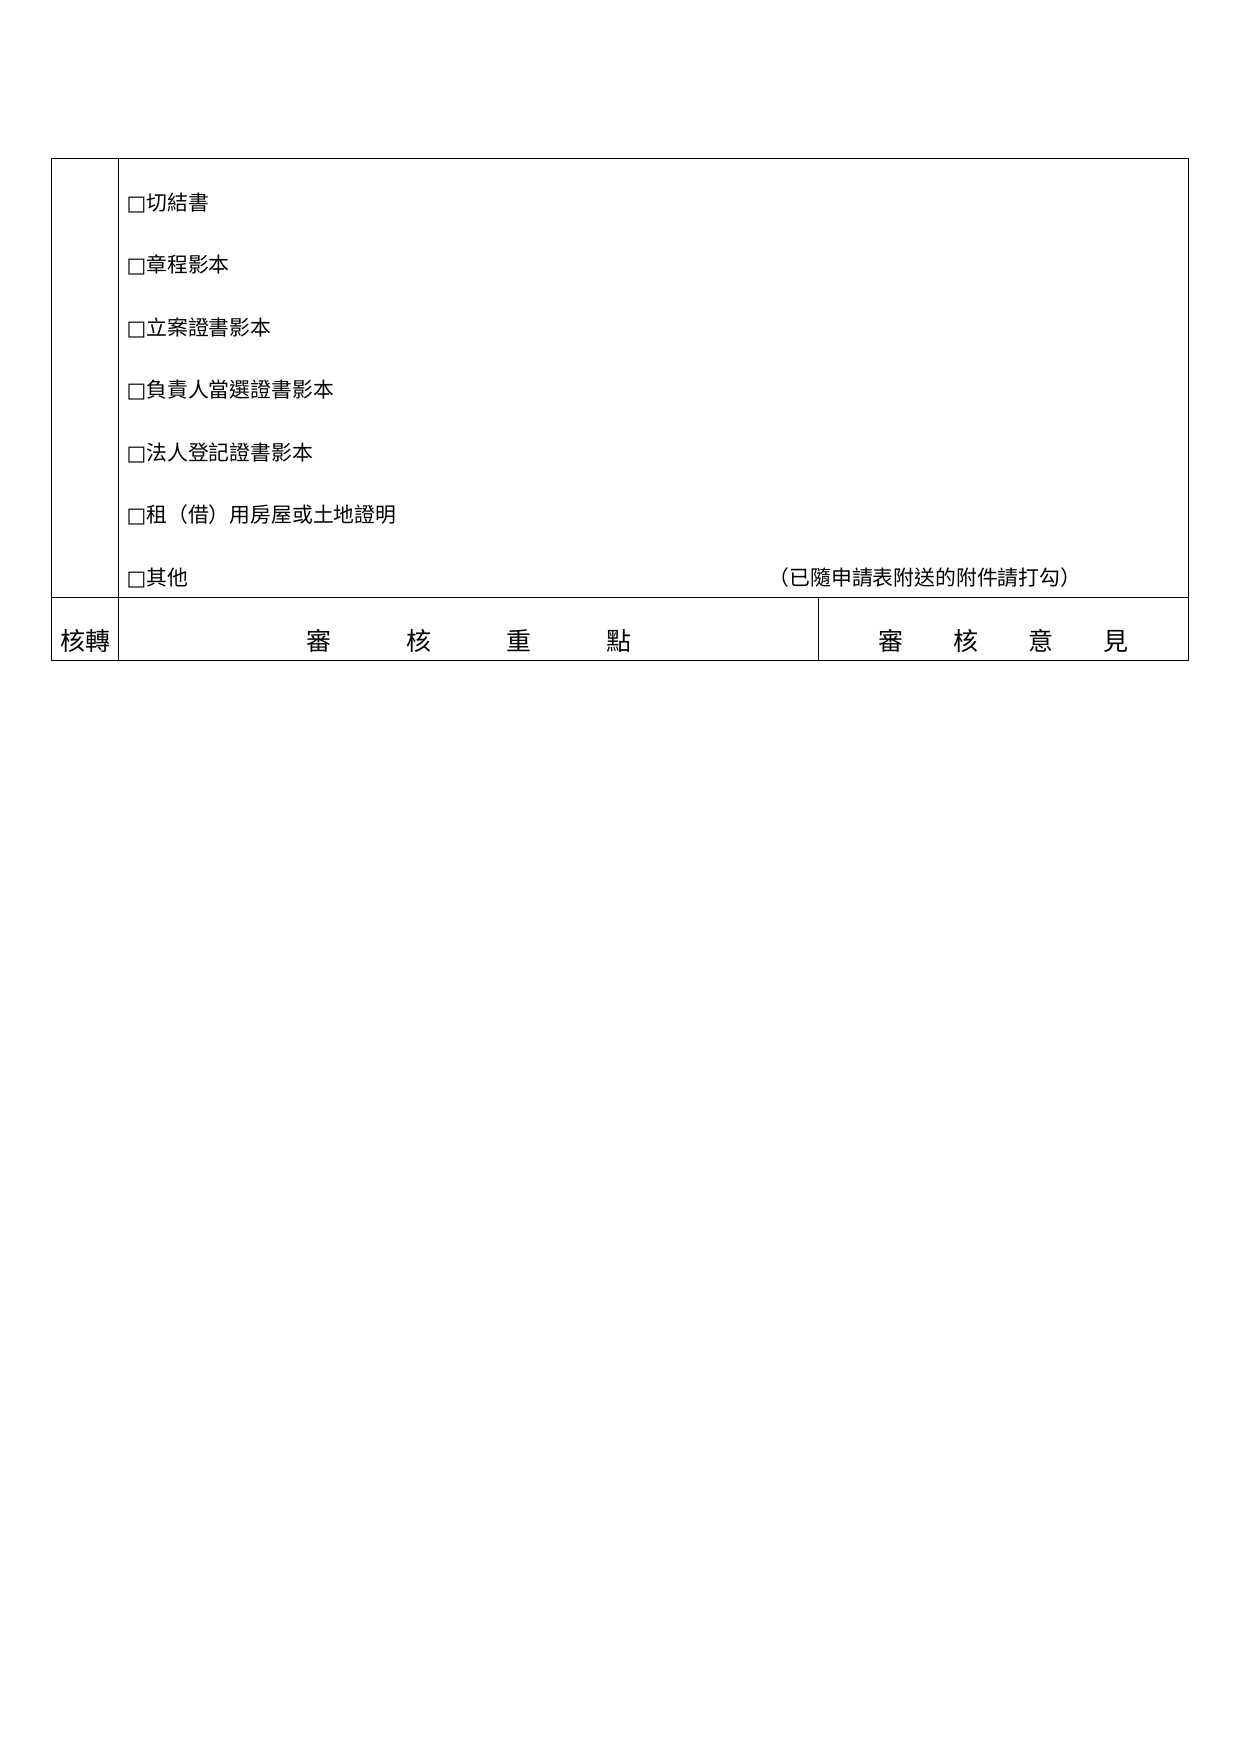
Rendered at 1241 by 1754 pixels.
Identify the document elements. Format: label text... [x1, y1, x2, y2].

table_cell 審 核 重 點 [119, 598, 818, 660]
table_cell 審 核 意 見 [819, 598, 1188, 660]
table_cell [52, 159, 118, 597]
table_cell 核轉 [52, 598, 118, 660]
table_cell □切結書 □章程影本 □立案證書影本 □負責人當選證書影本 □法人登記證書影本 □租（借）用房屋或土地證明 □其他 （已隨申請表附送的附件請打勾） [119, 159, 1188, 597]
